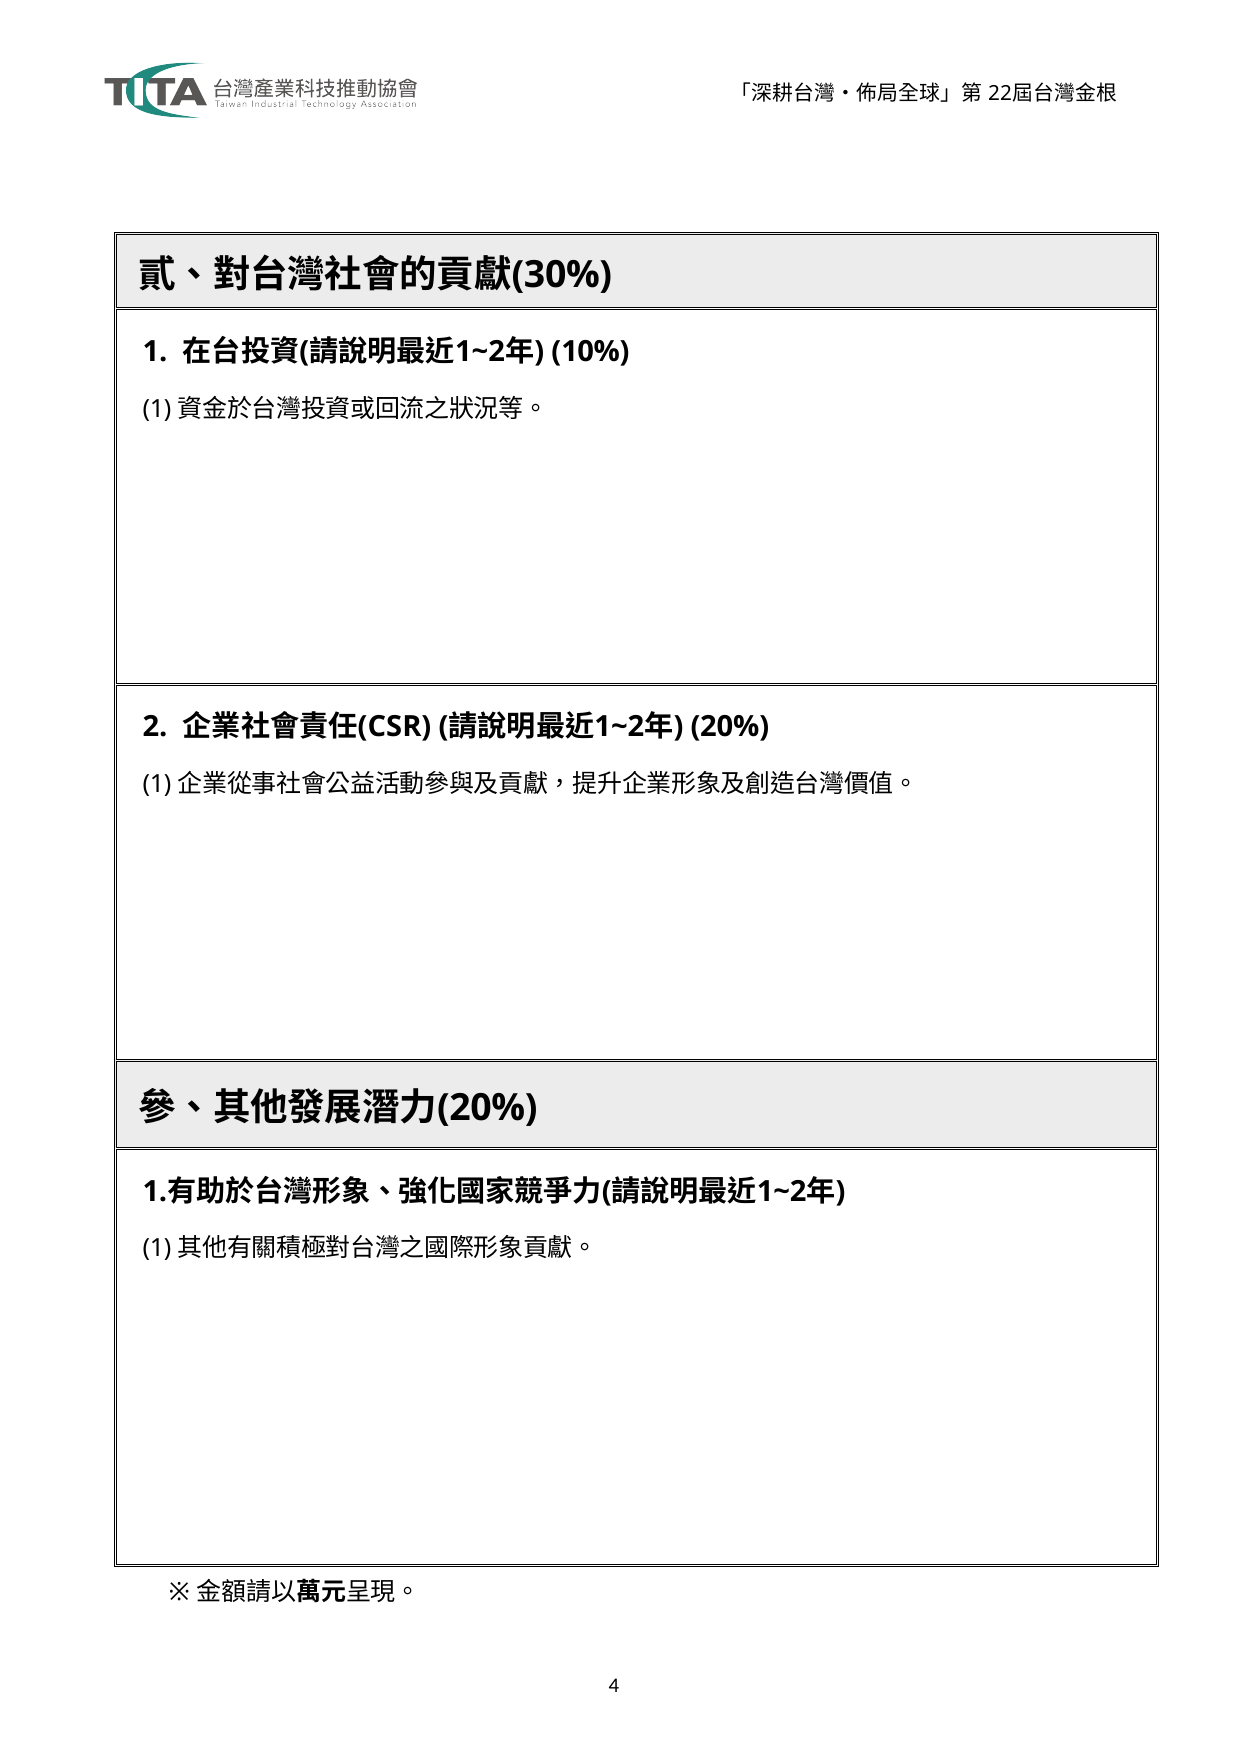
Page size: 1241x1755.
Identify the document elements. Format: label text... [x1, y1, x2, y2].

table_cell 1. 在台投資(請說明最近1~2年) (10%) (1) 資金於台灣投資或回流之狀況等。 [117, 310, 1156, 683]
table_cell 2. 企業社會責任(CSR) (請說明最近1~2年) (20%) (1) 企業從事社會公益活動參與及貢獻，提升企業形象及創造台灣價值。 [117, 686, 1156, 1058]
table_cell 1.有助於台灣形象、強化國家競爭力(請說明最近1~2年) (1) 其他有關積極對台灣之國際形象貢獻。 [117, 1150, 1156, 1563]
table_header 貳、對台灣社會的貢獻(30%) [117, 235, 1156, 307]
table_cell 參、其他發展潛力(20%) [117, 1062, 1156, 1147]
text ※ 金額請以萬元呈現。 [162, 1567, 1159, 1608]
